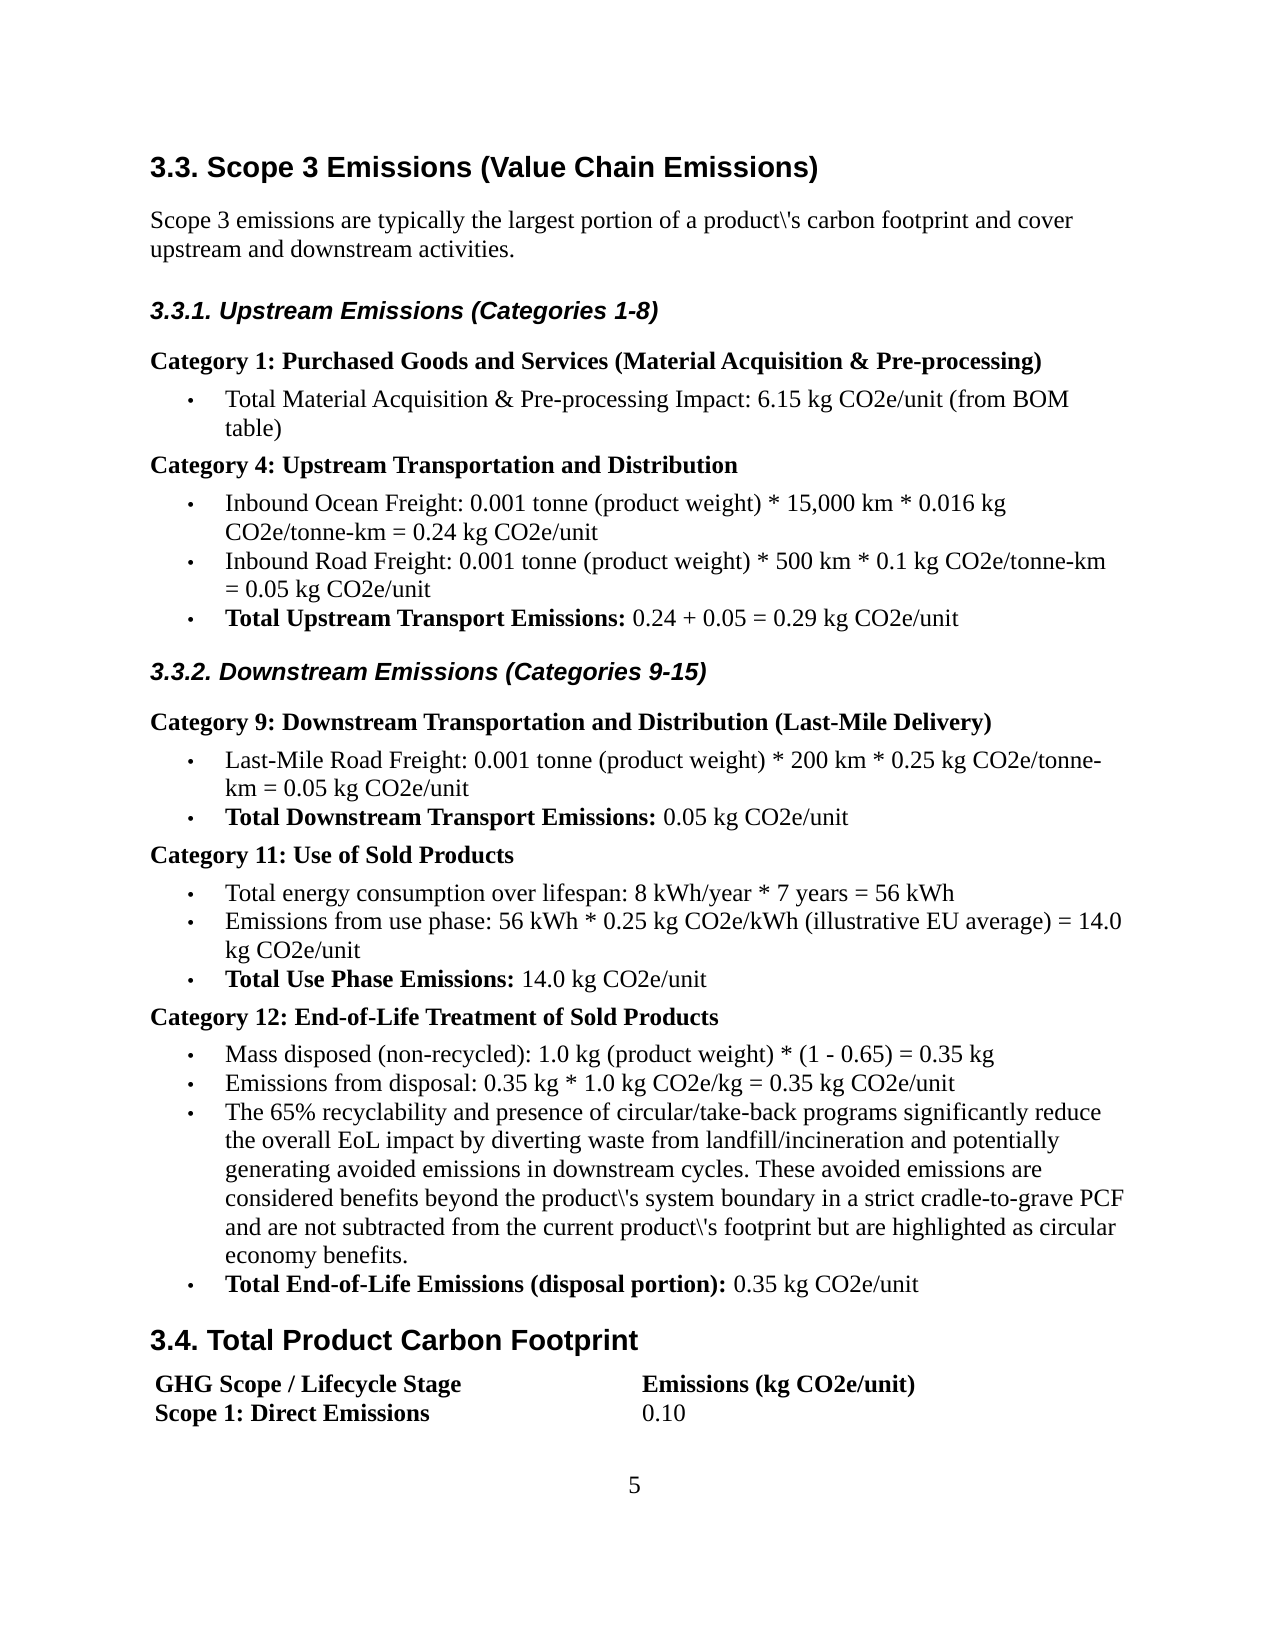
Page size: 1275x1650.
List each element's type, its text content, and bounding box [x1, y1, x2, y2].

text Category 12: End-of-Life Treatment of Sold Products [150, 1002, 1125, 1030]
subtitle 3.3.2. Downstream Emissions (Categories 9-15) [150, 657, 1125, 686]
subtitle 3.3.1. Upstream Emissions (Categories 1-8) [150, 296, 1125, 325]
text Scope 3 emissions are typically the largest portion of a product\'s carbon footprint and cover upstream and downstream activities. [150, 205, 1125, 262]
table_header Emissions (kg CO2e/unit) [638, 1369, 1125, 1398]
list Emissions from use phase: 56 kWh * 0.25 kg CO2e/kWh (illustrative EU average) = 14.0 kg CO2e/unit [187, 906, 1125, 964]
text Category 4: Upstream Transportation and Distribution [150, 451, 1125, 479]
text Category 11: Use of Sold Products [150, 840, 1125, 869]
list Emissions from disposal: 0.35 kg * 1.0 kg CO2e/kg = 0.35 kg CO2e/unit [187, 1068, 1125, 1097]
table_header GHG Scope / Lifecycle Stage [150, 1369, 637, 1398]
list Last-Mile Road Freight: 0.001 tonne (product weight) * 200 km * 0.25 kg CO2e/tonne-km = 0.05 kg CO2e/unit [187, 745, 1125, 802]
list Total energy consumption over lifespan: 8 kWh/year * 7 years = 56 kWh [187, 878, 1125, 906]
list Total Use Phase Emissions: 14.0 kg CO2e/unit [187, 964, 1125, 993]
list Total End-of-Life Emissions (disposal portion): 0.35 kg CO2e/unit [187, 1269, 1125, 1298]
list Total Upstream Transport Emissions: 0.24 + 0.05 = 0.29 kg CO2e/unit [187, 603, 1125, 632]
list Inbound Road Freight: 0.001 tonne (product weight) * 500 km * 0.1 kg CO2e/tonne-km = 0.05 kg CO2e/unit [187, 546, 1125, 603]
table_cell 0.10 [638, 1398, 1125, 1427]
subtitle 3.3. Scope 3 Emissions (Value Chain Emissions) [150, 150, 1125, 183]
list The 65% recyclability and presence of circular/take-back programs significantly reduce the overall EoL impact by diverting waste from landfill/incineration and potentially generating avoided emissions in downstream cycles. These avoided emissions are considered benefits beyond the product\'s system boundary in a strict cradle-to-grave PCF and are not subtracted from the current product\'s footprint but are highlighted as circular economy benefits. [187, 1097, 1125, 1269]
text Category 1: Purchased Goods and Services (Material Acquisition & Pre-processing) [150, 346, 1125, 375]
list Total Downstream Transport Emissions: 0.05 kg CO2e/unit [187, 802, 1125, 831]
subtitle 3.4. Total Product Carbon Footprint [150, 1323, 1125, 1357]
table_cell Scope 1: Direct Emissions [150, 1398, 637, 1427]
list Inbound Ocean Freight: 0.001 tonne (product weight) * 15,000 km * 0.016 kg CO2e/tonne-km = 0.24 kg CO2e/unit [187, 488, 1125, 546]
list Total Material Acquisition & Pre-processing Impact: 6.15 kg CO2e/unit (from BOM table) [187, 384, 1125, 442]
text Category 9: Downstream Transportation and Distribution (Last-Mile Delivery) [150, 707, 1125, 736]
list Mass disposed (non-recycled): 1.0 kg (product weight) * (1 - 0.65) = 0.35 kg [187, 1039, 1125, 1068]
